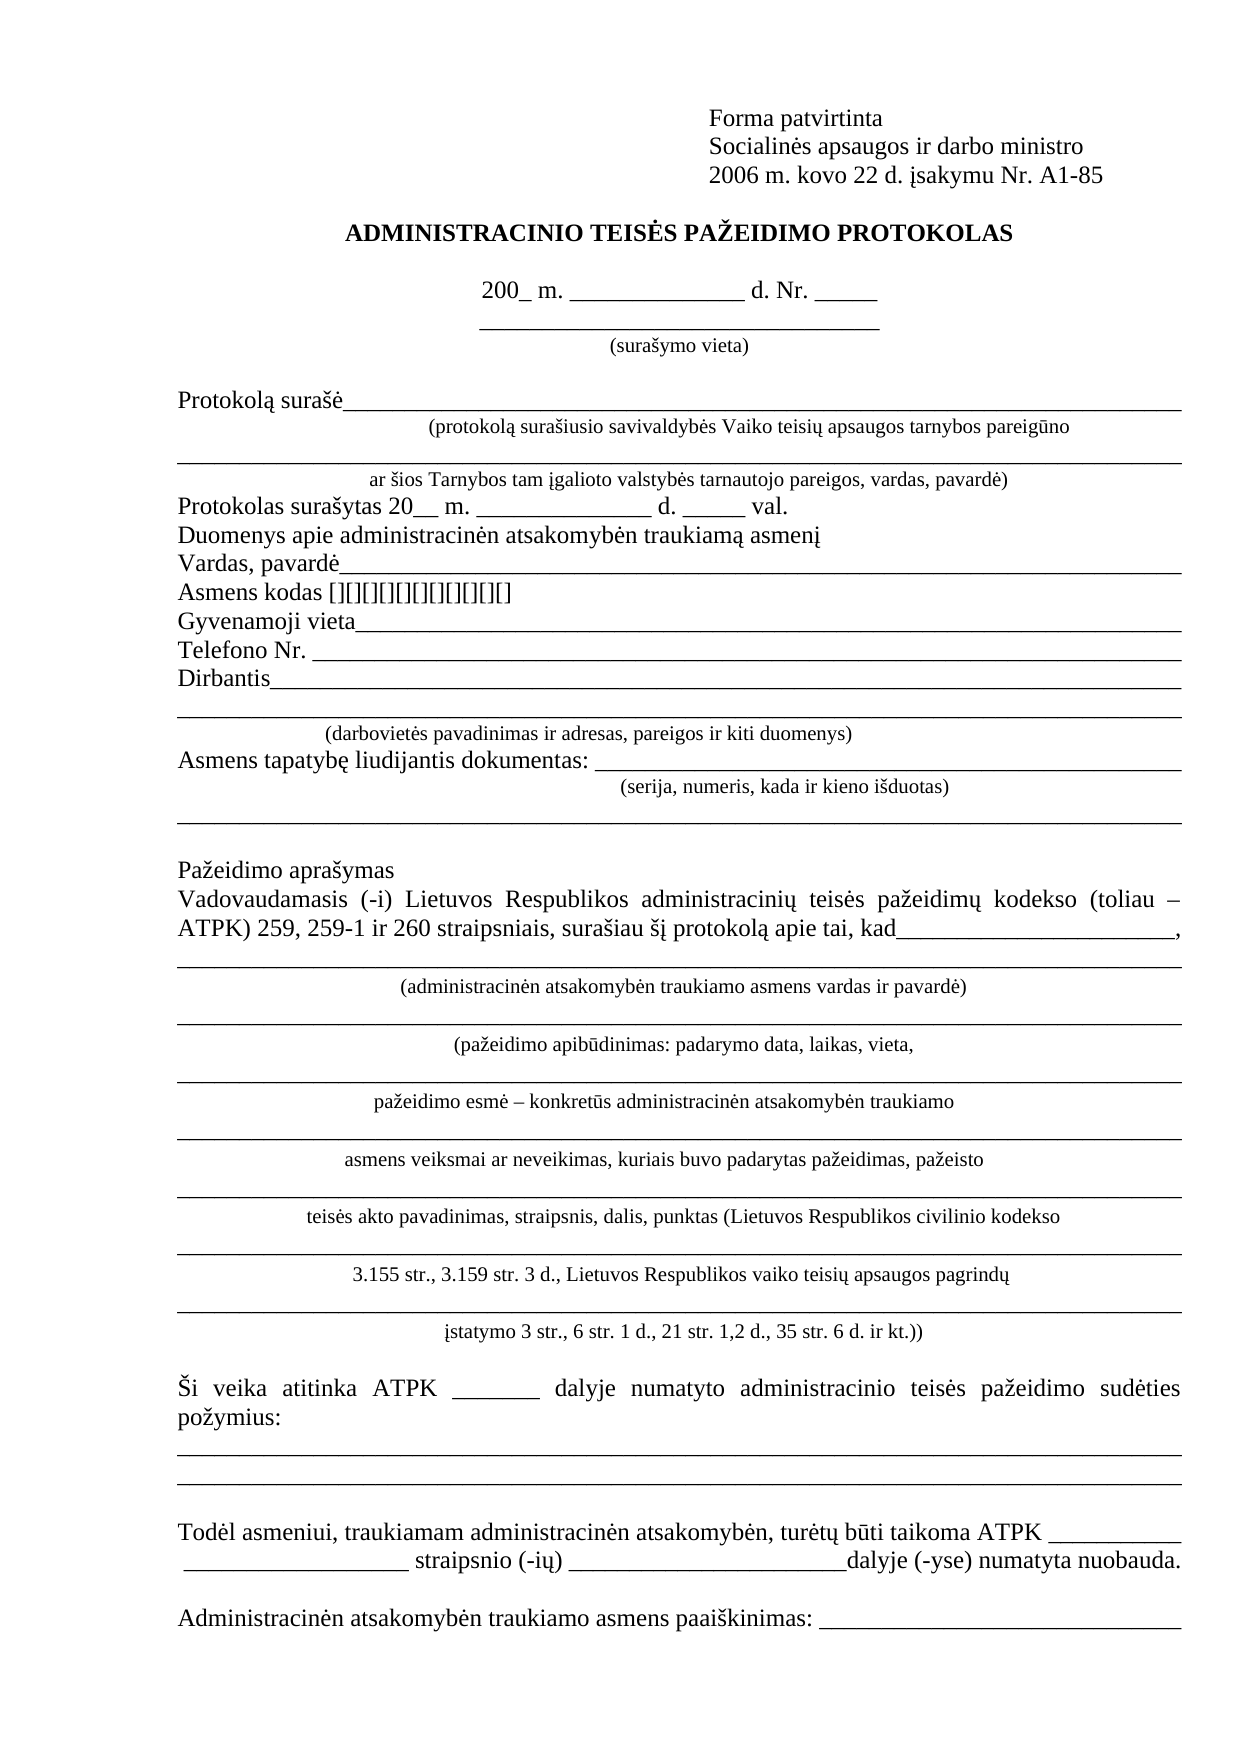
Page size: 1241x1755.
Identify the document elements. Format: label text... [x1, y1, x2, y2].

text Duomenys apie administracinėn atsakomybėn traukiamą asmenį [177, 520, 1181, 548]
text Todėl asmeniui, traukiamam administracinėn atsakomybėn, turėtų būti taikoma ATPK [177, 1517, 1181, 1545]
text Forma patvirtinta [177, 103, 1181, 131]
text įstatymo 3 str., 6 str. 1 d., 21 str. 1,2 d., 35 str. 6 d. ir kt.)) [177, 1315, 1181, 1344]
text Socialinės apsaugos ir darbo ministro [177, 131, 1181, 160]
text 200_ m. ______________ d. Nr. _____ [177, 275, 1181, 304]
text teisės akto pavadinimas, straipsnis, dalis, punktas (Lietuvos Respublikos civilinio kodekso [177, 1200, 1181, 1229]
text Pažeidimo aprašymas [177, 855, 1181, 884]
text ADMINISTRACINIO TEISĖS PAŽEIDIMO PROTOKOLAS [177, 218, 1181, 246]
text Protokolą surašė [177, 385, 1181, 414]
text Administracinėn atsakomybėn traukiamo asmens paaiškinimas: [177, 1603, 1181, 1632]
text Ši veika atitinka ATPK _______ dalyje numatyto administracinio teisės pažeidimo sudėties požymius: [177, 1373, 1181, 1430]
text ar šios Tarnybos tam įgalioto valstybės tarnautojo pareigos, vardas, pavardė) [177, 467, 1181, 491]
text 2006 m. kovo 22 d. įsakymu Nr. A1-85 [177, 160, 1181, 189]
text Telefono Nr. [177, 635, 1181, 663]
text Protokolas surašytas 20__ m. ______________ d. _____ val. [177, 491, 1181, 520]
text (pažeidimo apibūdinimas: padarymo data, laikas, vieta, [177, 1028, 1181, 1057]
text Asmens tapatybę liudijantis dokumentas: [177, 745, 1181, 774]
text pažeidimo esmė – konkretūs administracinėn atsakomybėn traukiamo [177, 1085, 1181, 1114]
text (administracinėn atsakomybėn traukiamo asmens vardas ir pavardė) [177, 970, 1181, 999]
text Vardas, pavardė [177, 548, 1181, 577]
text asmens veiksmai ar neveikimas, kuriais buvo padarytas pažeidimas, pažeisto [177, 1143, 1181, 1172]
text __________________ straipsnio (-ių) dalyje (-yse) numatyta nuobauda. [177, 1545, 1181, 1574]
text Dirbantis [177, 663, 1181, 692]
text Asmens kodas [][][][][][][][][][][] [177, 577, 1181, 606]
text Gyvenamoji vieta [177, 606, 1181, 635]
text (surašymo vieta) [177, 333, 1181, 357]
text ________________________________ [177, 304, 1181, 333]
text (protokolą surašiusio savivaldybės Vaiko teisių apsaugos tarnybos pareigūno [177, 414, 1181, 438]
text (darbovietės pavadinimas ir adresas, pareigos ir kiti duomenys) [177, 721, 1181, 745]
text (serija, numeris, kada ir kieno išduotas) [177, 774, 1181, 798]
text Vadovaudamasis (-i) Lietuvos Respublikos administracinių teisės pažeidimų kodekso (toliau – ATPK) 259, 259-1 ir 260 straipsniais, surašiau šį protokolą apie tai, kad , [177, 884, 1181, 942]
text 3.155 str., 3.159 str. 3 d., Lietuvos Respublikos vaiko teisių apsaugos pagrindų [177, 1258, 1181, 1287]
